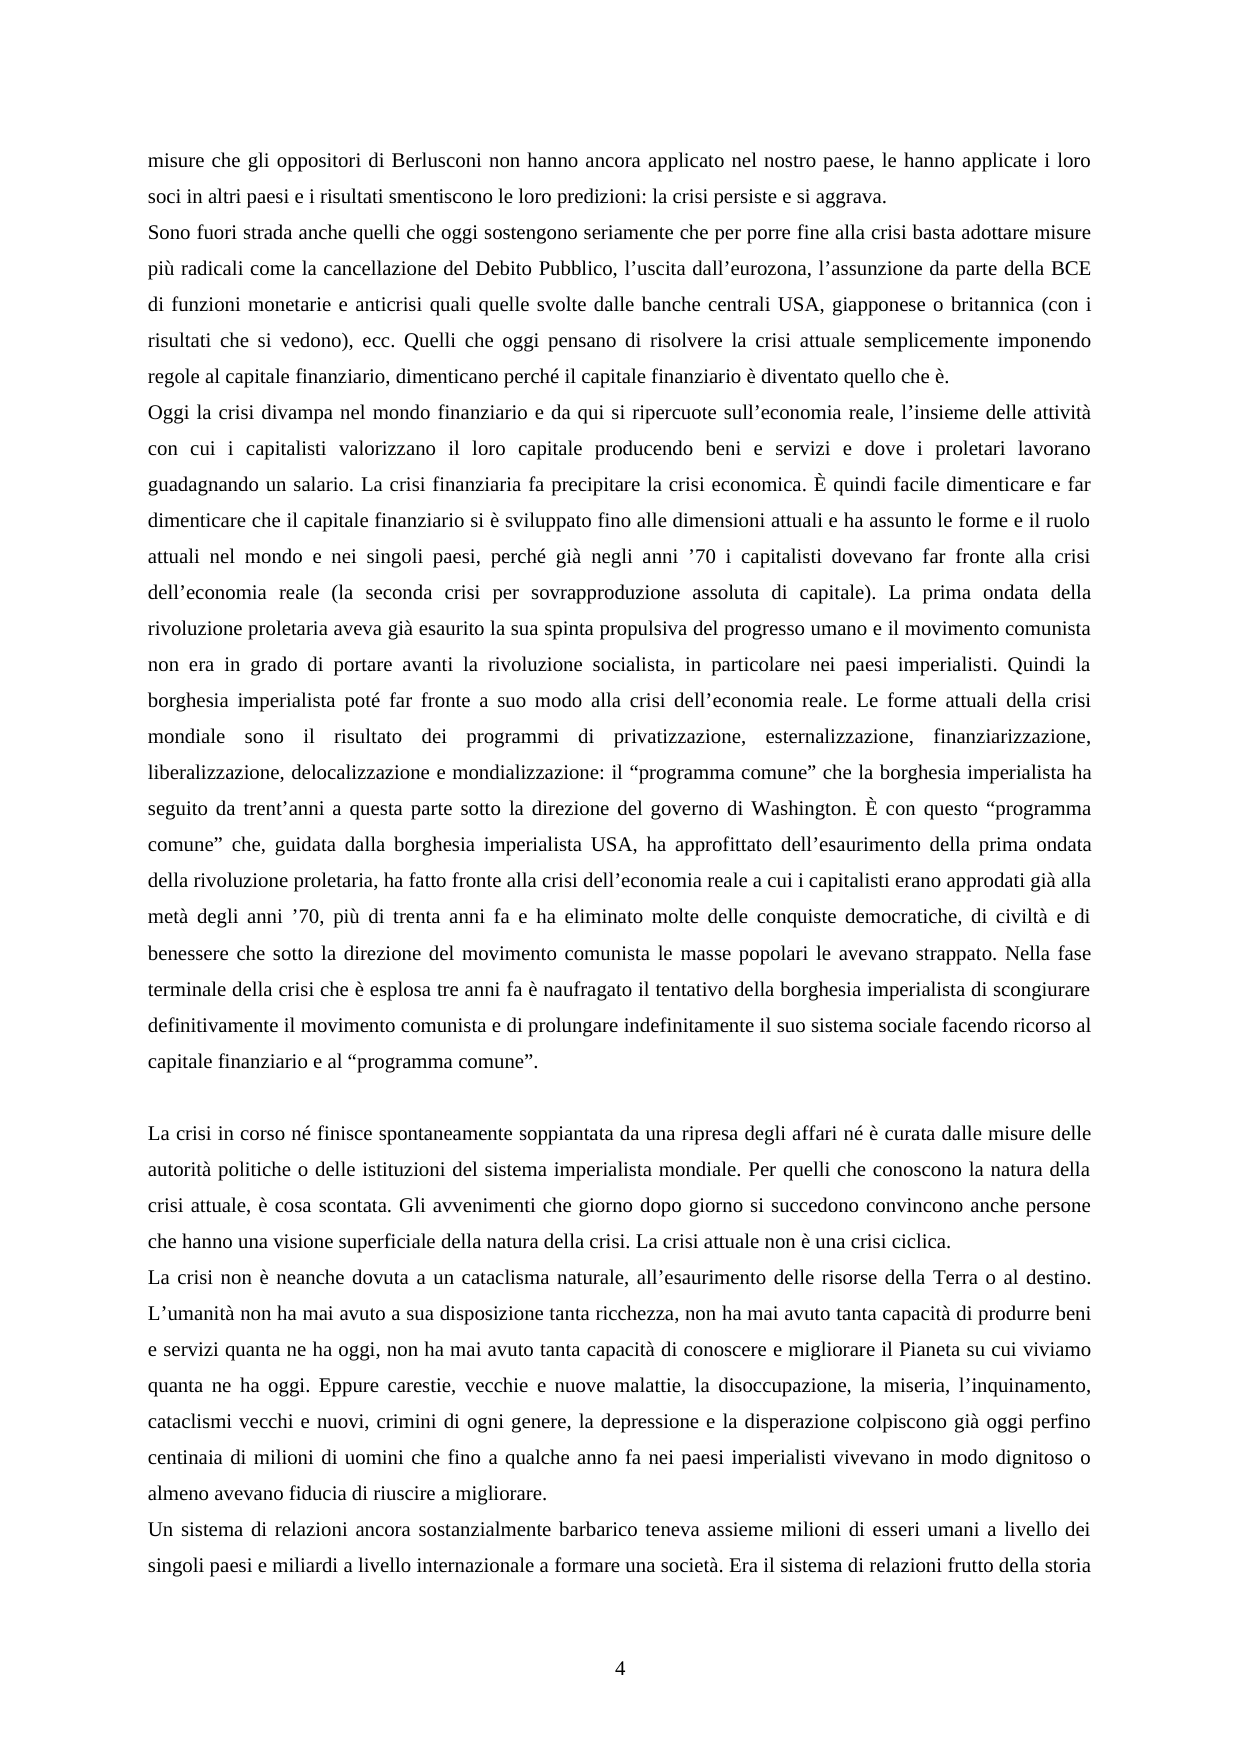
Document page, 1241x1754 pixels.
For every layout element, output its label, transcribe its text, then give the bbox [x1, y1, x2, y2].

text Un sistema di relazioni ancora sostanzialmente barbarico teneva assieme milioni di esseri umani a livello dei singoli paesi e miliardi a livello internazionale a formare una società. Era il sistema di relazioni frutto della storia [148, 1517, 1093, 1577]
text Oggi la crisi divampa nel mondo finanziario e da qui si ripercuote sull’economia reale, l’insieme delle attività con cui i capitalisti valorizzano il loro capitale producendo beni e servizi e dove i proletari lavorano guadagnando un salario. La crisi finanziaria fa precipitare la crisi economica. È quindi facile dimenticare e far dimenticare che il capitale finanziario si è sviluppato fino alle dimensioni attuali e ha assunto le forme e il ruolo attuali nel mondo e nei singoli paesi, perché già negli anni ’70 i capitalisti dovevano far fronte alla crisi dell’economia reale (la seconda crisi per sovrapproduzione assoluta di capitale). La prima ondata della rivoluzione proletaria aveva già esaurito la sua spinta propulsiva del progresso umano e il movimento comunista non era in grado di portare avanti la rivoluzione socialista, in particolare nei paesi imperialisti. Quindi la borghesia imperialista poté far fronte a suo modo alla crisi dell’economia reale. Le forme attuali della crisi mondiale sono il risultato dei programmi di privatizzazione, esternalizzazione, finanziarizzazione, liberalizzazione, delocalizzazione e mondializzazione: il “programma comune” che la borghesia imperialista ha seguito da trent’anni a questa parte sotto la direzione del governo di Washington. È con questo “programma comune” che, guidata dalla borghesia imperialista USA, ha approfittato dell’esaurimento della prima ondata della rivoluzione proletaria, ha fatto fronte alla crisi dell’economia reale a cui i capitalisti erano approdati già alla metà degli anni ’70, più di trenta anni fa e ha eliminato molte delle conquiste democratiche, di civiltà e di benessere che sotto la direzione del movimento comunista le masse popolari le avevano strappato. Nella fase terminale della crisi che è esplosa tre anni fa è naufragato il tentativo della borghesia imperialista di scongiurare definitivamente il movimento comunista e di prolungare indefinitamente il suo sistema sociale facendo ricorso al capitale finanziario e al “programma comune”. [148, 400, 1093, 1073]
text misure che gli oppositori di Berlusconi non hanno ancora applicato nel nostro paese, le hanno applicate i loro soci in altri paesi e i risultati smentiscono le loro predizioni: la crisi persiste e si aggrava. [148, 148, 1093, 208]
text La crisi non è neanche dovuta a un cataclisma naturale, all’esaurimento delle risorse della Terra o al destino. L’umanità non ha mai avuto a sua disposizione tanta ricchezza, non ha mai avuto tanta capacità di produrre beni e servizi quanta ne ha oggi, non ha mai avuto tanta capacità di conoscere e migliorare il Pianeta su cui viviamo quanta ne ha oggi. Eppure carestie, vecchie e nuove malattie, la disoccupazione, la miseria, l’inquinamento, cataclismi vecchi e nuovi, crimini di ogni genere, la depressione e la disperazione colpiscono già oggi perfino centinaia di milioni di uomini che fino a qualche anno fa nei paesi imperialisti vivevano in modo dignitoso o almeno avevano fiducia di riuscire a migliorare. [148, 1265, 1093, 1505]
text La crisi in corso né finisce spontaneamente soppiantata da una ripresa degli affari né è curata dalle misure delle autorità politiche o delle istituzioni del sistema imperialista mondiale. Per quelli che conoscono la natura della crisi attuale, è cosa scontata. Gli avvenimenti che giorno dopo giorno si succedono convincono anche persone che hanno una visione superficiale della natura della crisi. La crisi attuale non è una crisi ciclica. [148, 1121, 1093, 1253]
text Sono fuori strada anche quelli che oggi sostengono seriamente che per porre fine alla crisi basta adottare misure più radicali come la cancellazione del Debito Pubblico, l’uscita dall’eurozona, l’assunzione da parte della BCE di funzioni monetarie e anticrisi quali quelle svolte dalle banche centrali USA, giapponese o britannica (con i risultati che si vedono), ecc. Quelli che oggi pensano di risolvere la crisi attuale semplicemente imponendo regole al capitale finanziario, dimenticano perché il capitale finanziario è diventato quello che è. [148, 220, 1093, 388]
